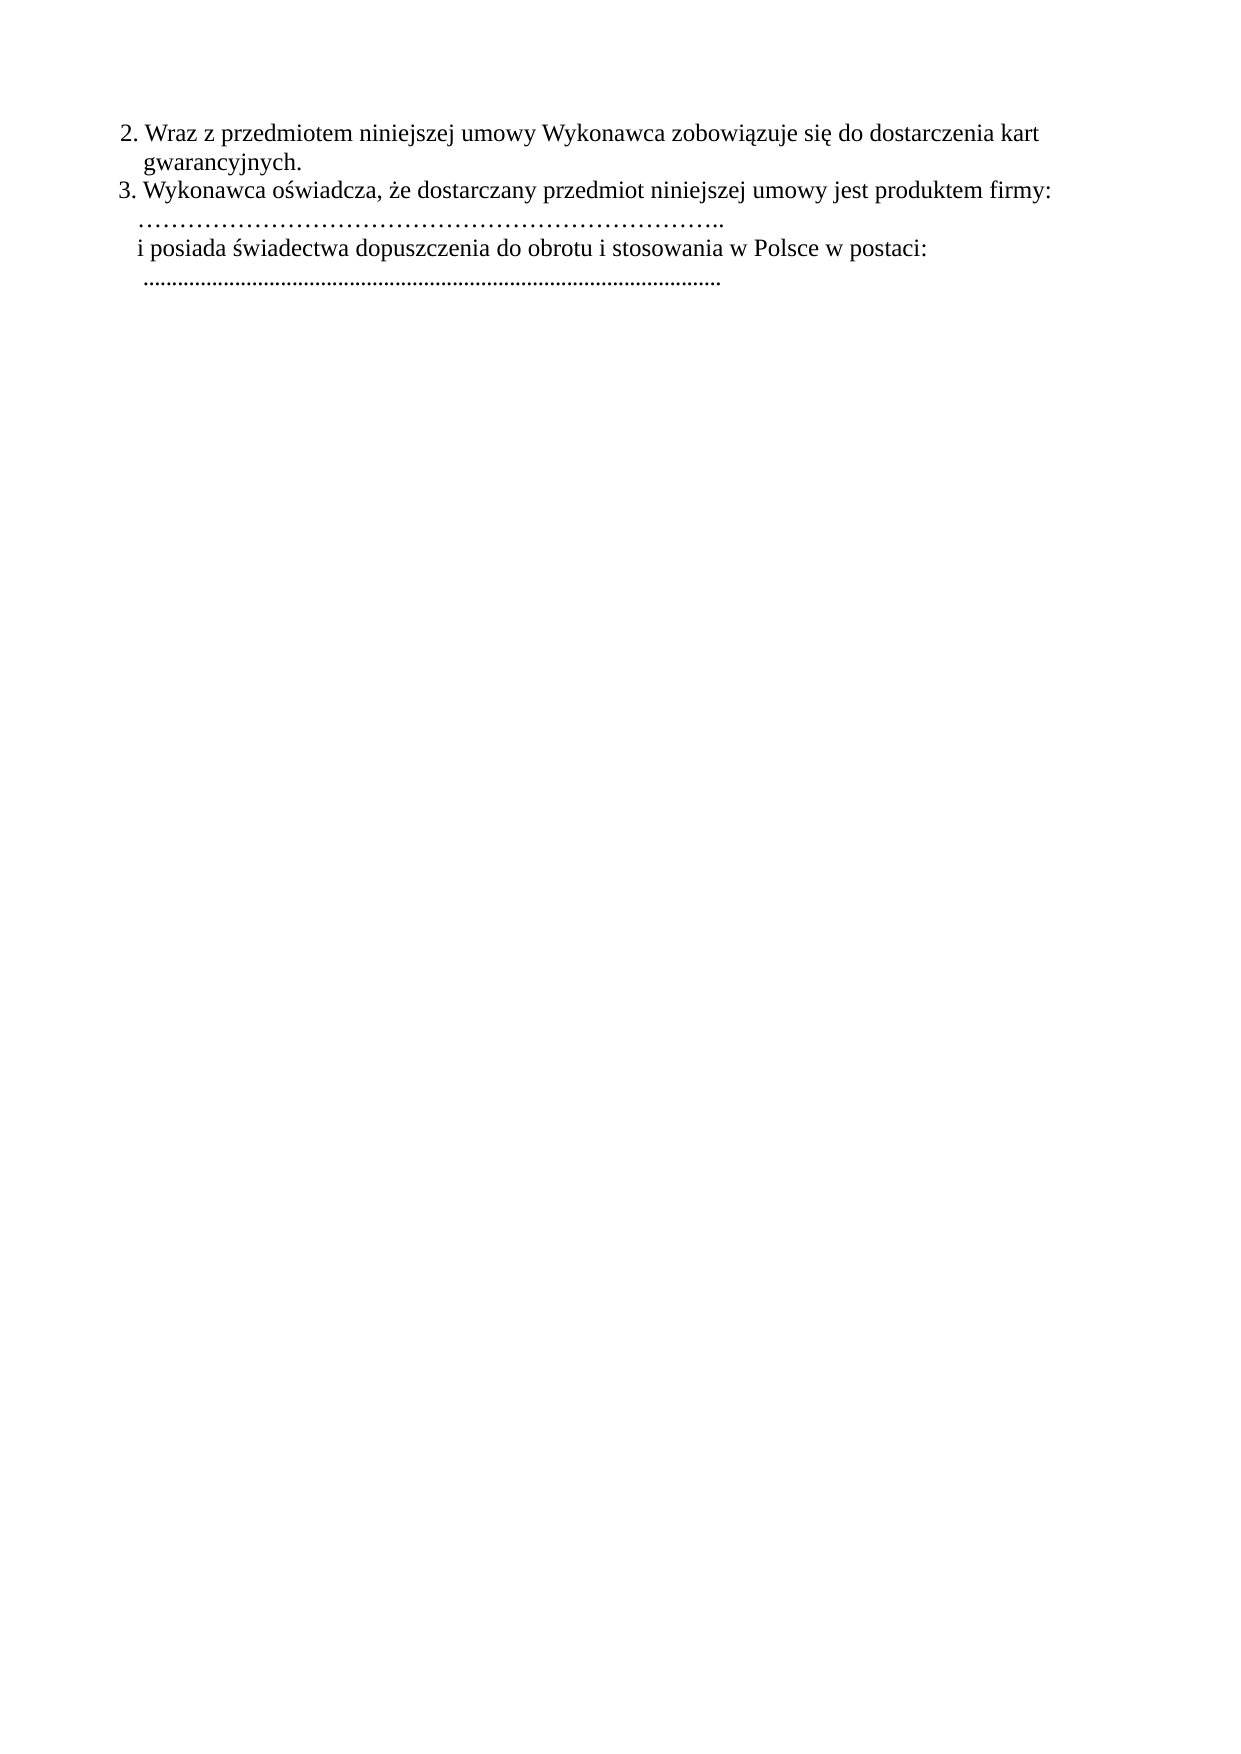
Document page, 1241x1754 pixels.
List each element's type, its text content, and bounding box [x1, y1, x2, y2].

text 2. Wraz z przedmiotem niniejszej umowy Wykonawca zobowiązuje się do dostarczenia kart gwarancyjnych. [120, 118, 1122, 176]
text ..................................................................................................... [120, 262, 1122, 291]
text …………………………………………………………….. [118, 204, 1122, 233]
text i posiada świadectwa dopuszczenia do obrotu i stosowania w Polsce w postaci: [137, 233, 1122, 262]
text 3. Wykonawca oświadcza, że dostarczany przedmiot niniejszej umowy jest produktem firmy: [118, 176, 1122, 204]
